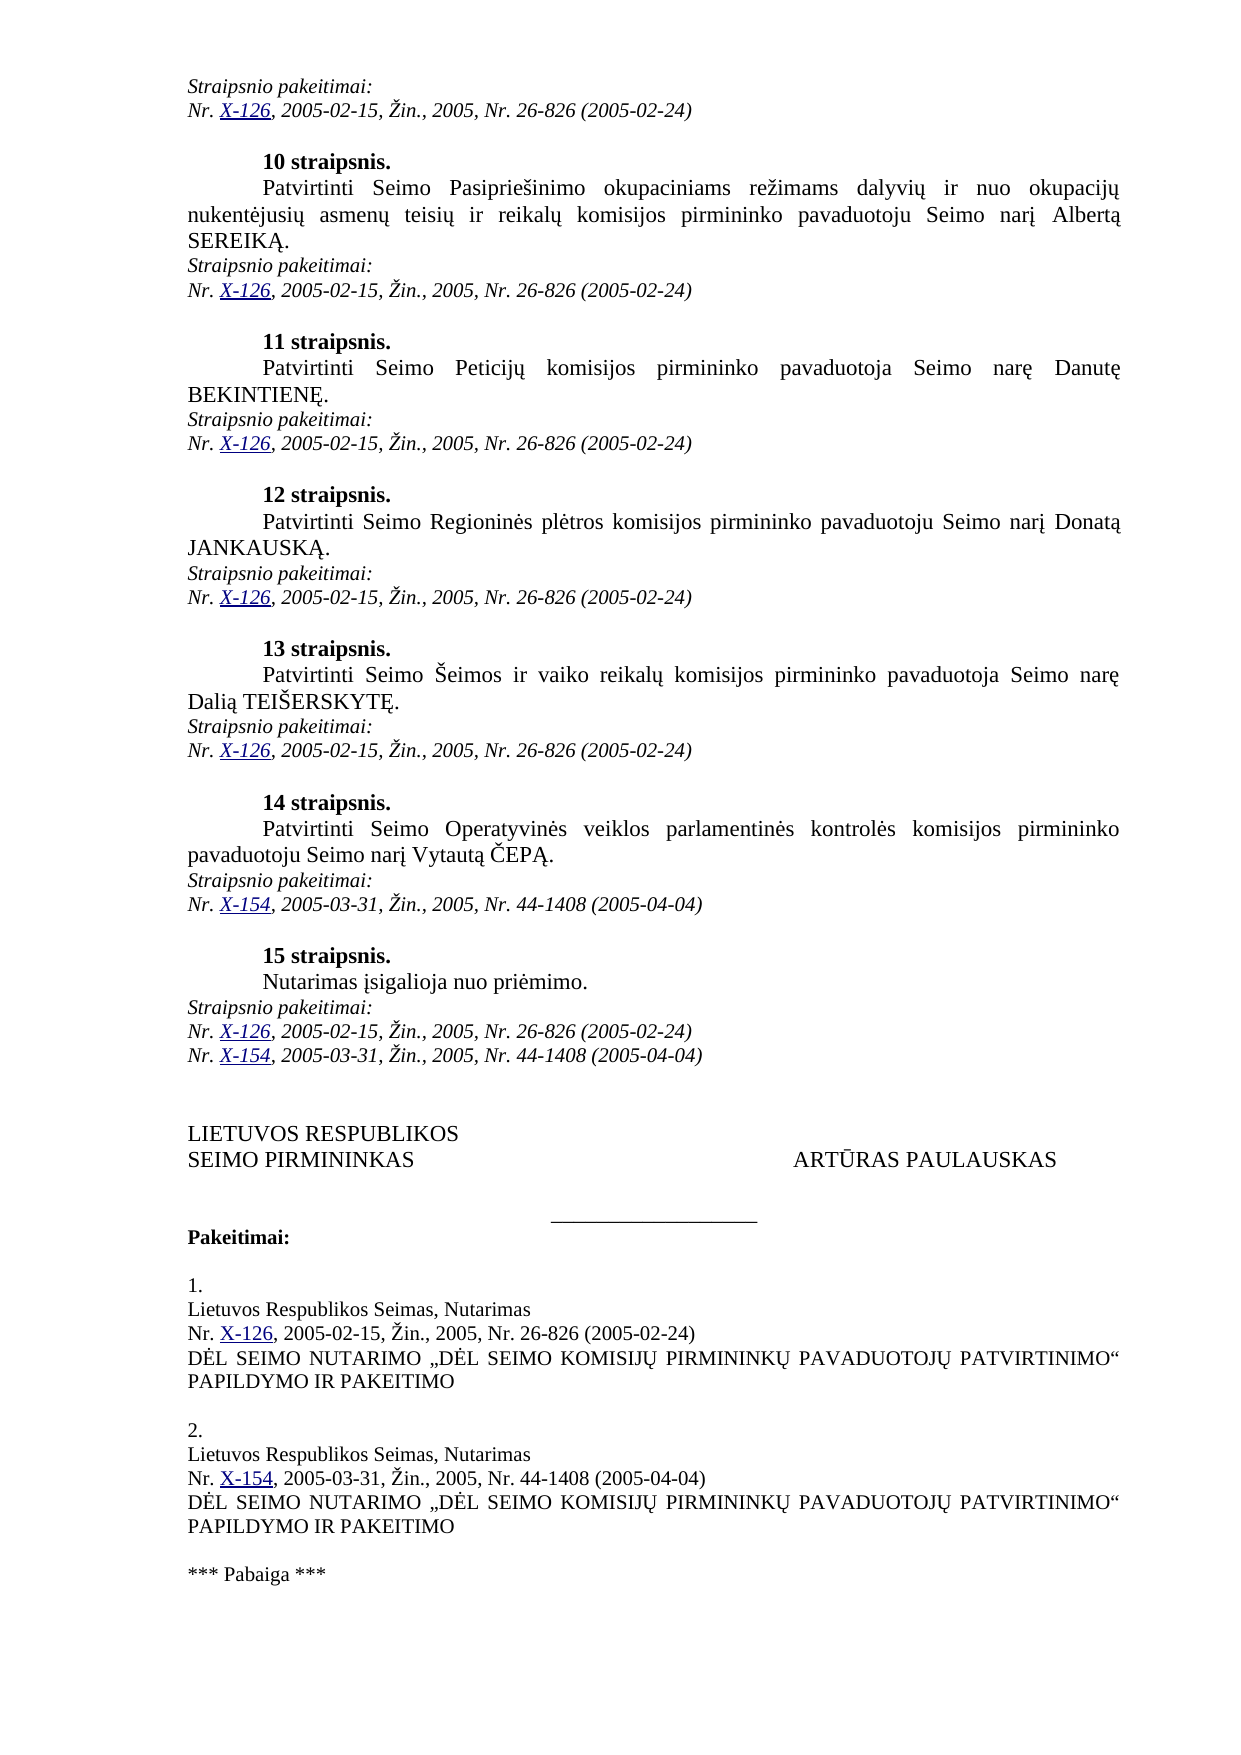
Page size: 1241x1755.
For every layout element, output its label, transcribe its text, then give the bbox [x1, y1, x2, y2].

text Nr. X-154, 2005-03-31, Žin., 2005, Nr. 44-1408 (2005-04-04) [187, 1043, 1120, 1067]
text Patvirtinti Seimo Peticijų komisijos pirmininko pavaduotoja Seimo narę Danutę BEKINTIENĘ. [187, 354, 1120, 407]
text Patvirtinti Seimo Operatyvinės veiklos parlamentinės kontrolės komisijos pirmininko pavaduotoju Seimo narį Vytautą ČEPĄ. [187, 815, 1120, 868]
text __________________ [187, 1199, 1120, 1225]
text DĖL SEIMO NUTARIMO „DĖL SEIMO KOMISIJŲ PIRMININKŲ PAVADUOTOJŲ PATVIRTINIMO“ PAPILDYMO IR PAKEITIMO [187, 1345, 1120, 1393]
text Nr. X-126, 2005-02-15, Žin., 2005, Nr. 26-826 (2005-02-24) [187, 98, 1120, 122]
text Nutarimas įsigalioja nuo priėmimo. [187, 968, 1120, 995]
text Straipsnio pakeitimai: [187, 407, 1120, 431]
text 12 straipsnis. [187, 481, 1120, 508]
text Nr. X-126, 2005-02-15, Žin., 2005, Nr. 26-826 (2005-02-24) [187, 1321, 1120, 1345]
text 10 straipsnis. [187, 148, 1120, 174]
text Patvirtinti Seimo Regioninės plėtros komisijos pirmininko pavaduotoju Seimo narį Donatą JANKAUSKĄ. [187, 508, 1120, 561]
text Patvirtinti Seimo Šeimos ir vaiko reikalų komisijos pirmininko pavaduotoja Seimo narę Dalią TEIŠERSKYTĘ. [187, 661, 1120, 714]
text 15 straipsnis. [187, 942, 1120, 968]
text 2. [187, 1418, 1120, 1442]
text Straipsnio pakeitimai: [187, 253, 1120, 277]
text 1. [187, 1273, 1120, 1297]
text Lietuvos Respublikos Seimas, Nutarimas [187, 1442, 1120, 1466]
text 14 straipsnis. [187, 788, 1120, 815]
text Nr. X-126, 2005-02-15, Žin., 2005, Nr. 26-826 (2005-02-24) [187, 277, 1120, 302]
text Nr. X-126, 2005-02-15, Žin., 2005, Nr. 26-826 (2005-02-24) [187, 1019, 1120, 1043]
text 11 straipsnis. [187, 328, 1120, 354]
text Nr. X-154, 2005-03-31, Žin., 2005, Nr. 44-1408 (2005-04-04) [187, 1466, 1120, 1490]
text Straipsnio pakeitimai: [187, 868, 1120, 892]
text DĖL SEIMO NUTARIMO „DĖL SEIMO KOMISIJŲ PIRMININKŲ PAVADUOTOJŲ PATVIRTINIMO“ PAPILDYMO IR PAKEITIMO [187, 1490, 1120, 1538]
text Nr. X-126, 2005-02-15, Žin., 2005, Nr. 26-826 (2005-02-24) [187, 738, 1120, 762]
text Lietuvos Respublikos Seimas, Nutarimas [187, 1297, 1120, 1321]
text Patvirtinti Seimo Pasipriešinimo okupaciniams režimams dalyvių ir nuo okupacijų nukentėjusių asmenų teisių ir reikalų komisijos pirmininko pavaduotoju Seimo narį Albertą SEREIKĄ. [187, 174, 1120, 253]
text 13 straipsnis. [187, 635, 1120, 661]
text Nr. X-126, 2005-02-15, Žin., 2005, Nr. 26-826 (2005-02-24) [187, 584, 1120, 609]
text Straipsnio pakeitimai: [187, 995, 1120, 1019]
text Straipsnio pakeitimai: [187, 714, 1120, 738]
text Nr. X-126, 2005-02-15, Žin., 2005, Nr. 26-826 (2005-02-24) [187, 431, 1120, 455]
text Pakeitimai: [187, 1225, 1120, 1249]
text *** Pabaiga *** [187, 1562, 1120, 1586]
text Straipsnio pakeitimai: [187, 561, 1120, 584]
text SEIMO PIRMININKAS ARTŪRAS PAULAUSKAS [187, 1146, 1120, 1172]
text Nr. X-154, 2005-03-31, Žin., 2005, Nr. 44-1408 (2005-04-04) [187, 892, 1120, 916]
text LIETUVOS RESPUBLIKOS [187, 1120, 1120, 1146]
text Straipsnio pakeitimai: [187, 73, 1120, 98]
